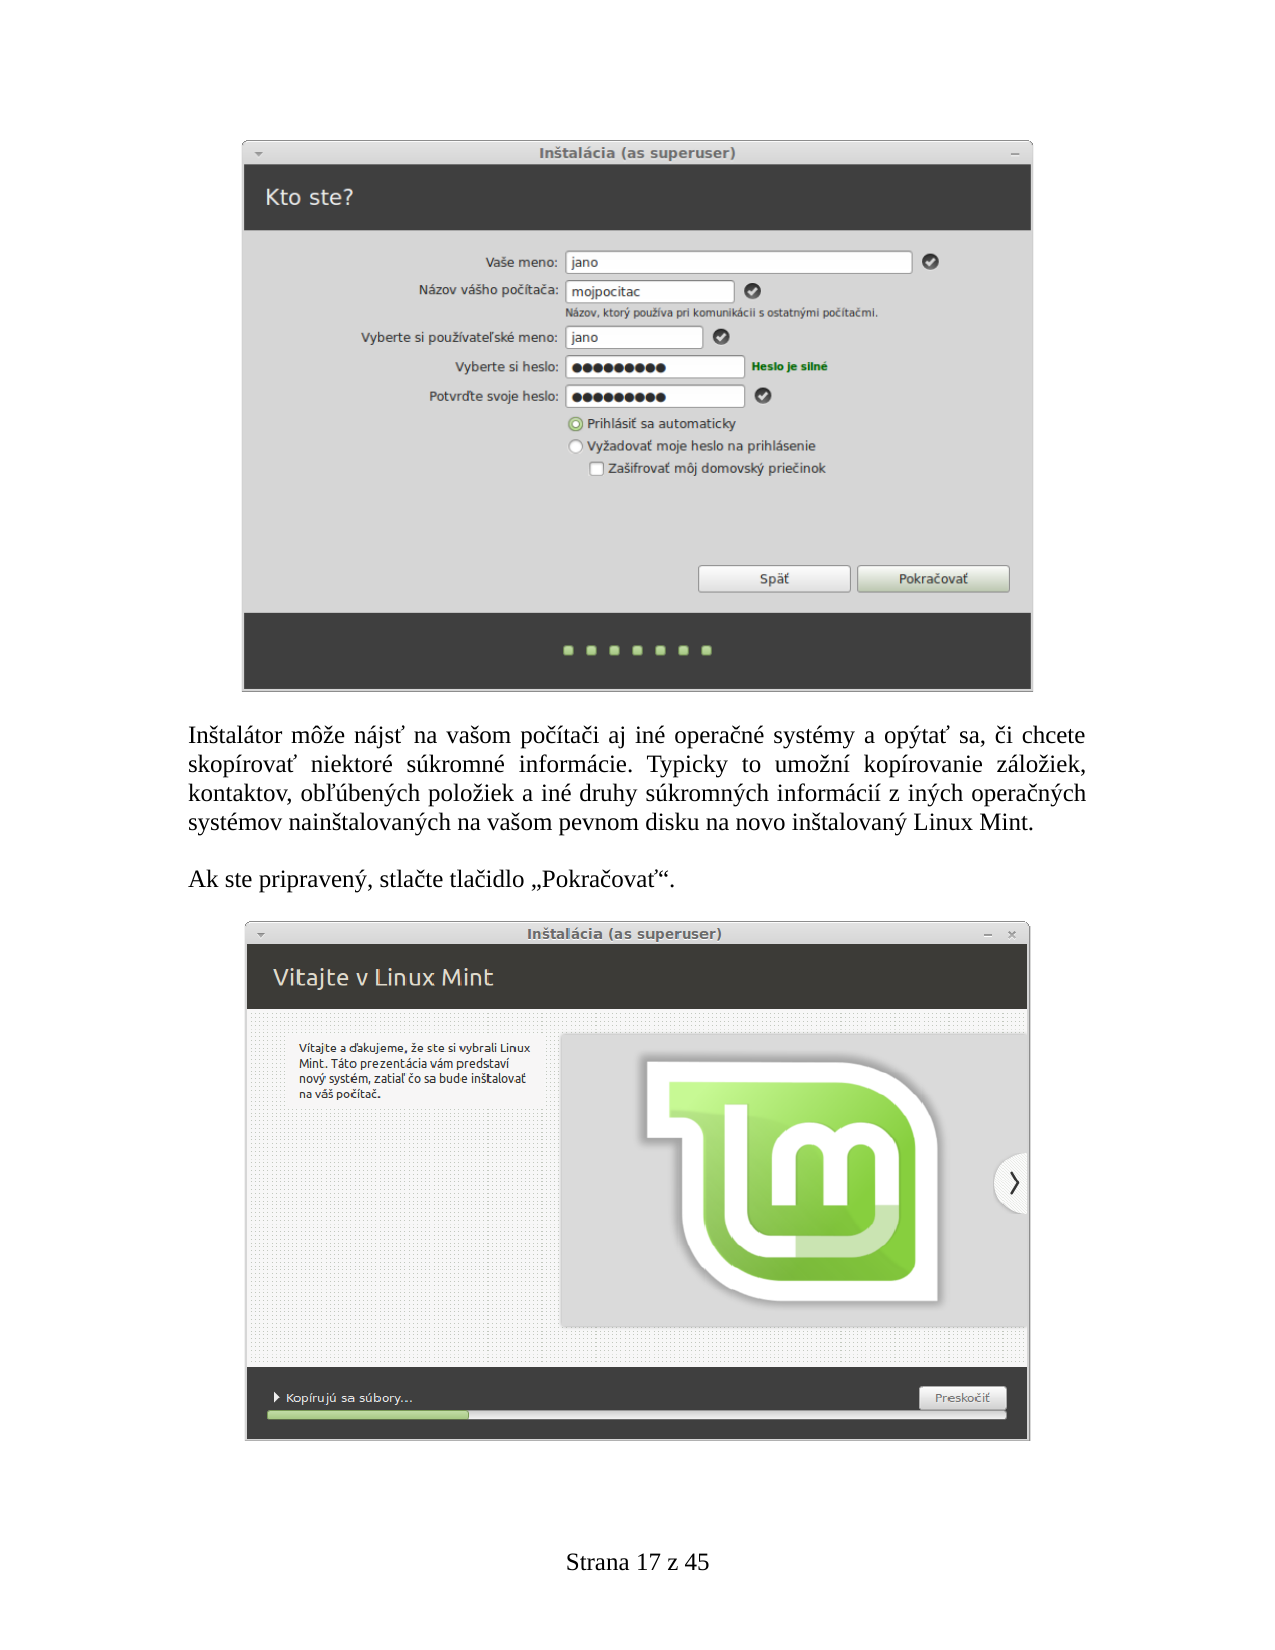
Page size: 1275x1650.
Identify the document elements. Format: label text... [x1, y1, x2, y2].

picture [244, 921, 1031, 1441]
text Ak ste pripravený, stlačte tlačidlo „Pokračovať“. [188, 864, 1087, 893]
text Inštalátor môže nájsť na vašom počítači aj iné operačné systémy a opýtať sa, či chcete skopírovať niektoré súkromné informácie. Typicky to umožní kopírovanie záložiek, kontaktov, obľúbených položiek a iné druhy súkromných informácií z iných operačných systémov nainštalovaných na vašom pevnom disku na novo inštalovaný Linux Mint. [188, 721, 1087, 836]
picture [241, 140, 1034, 692]
